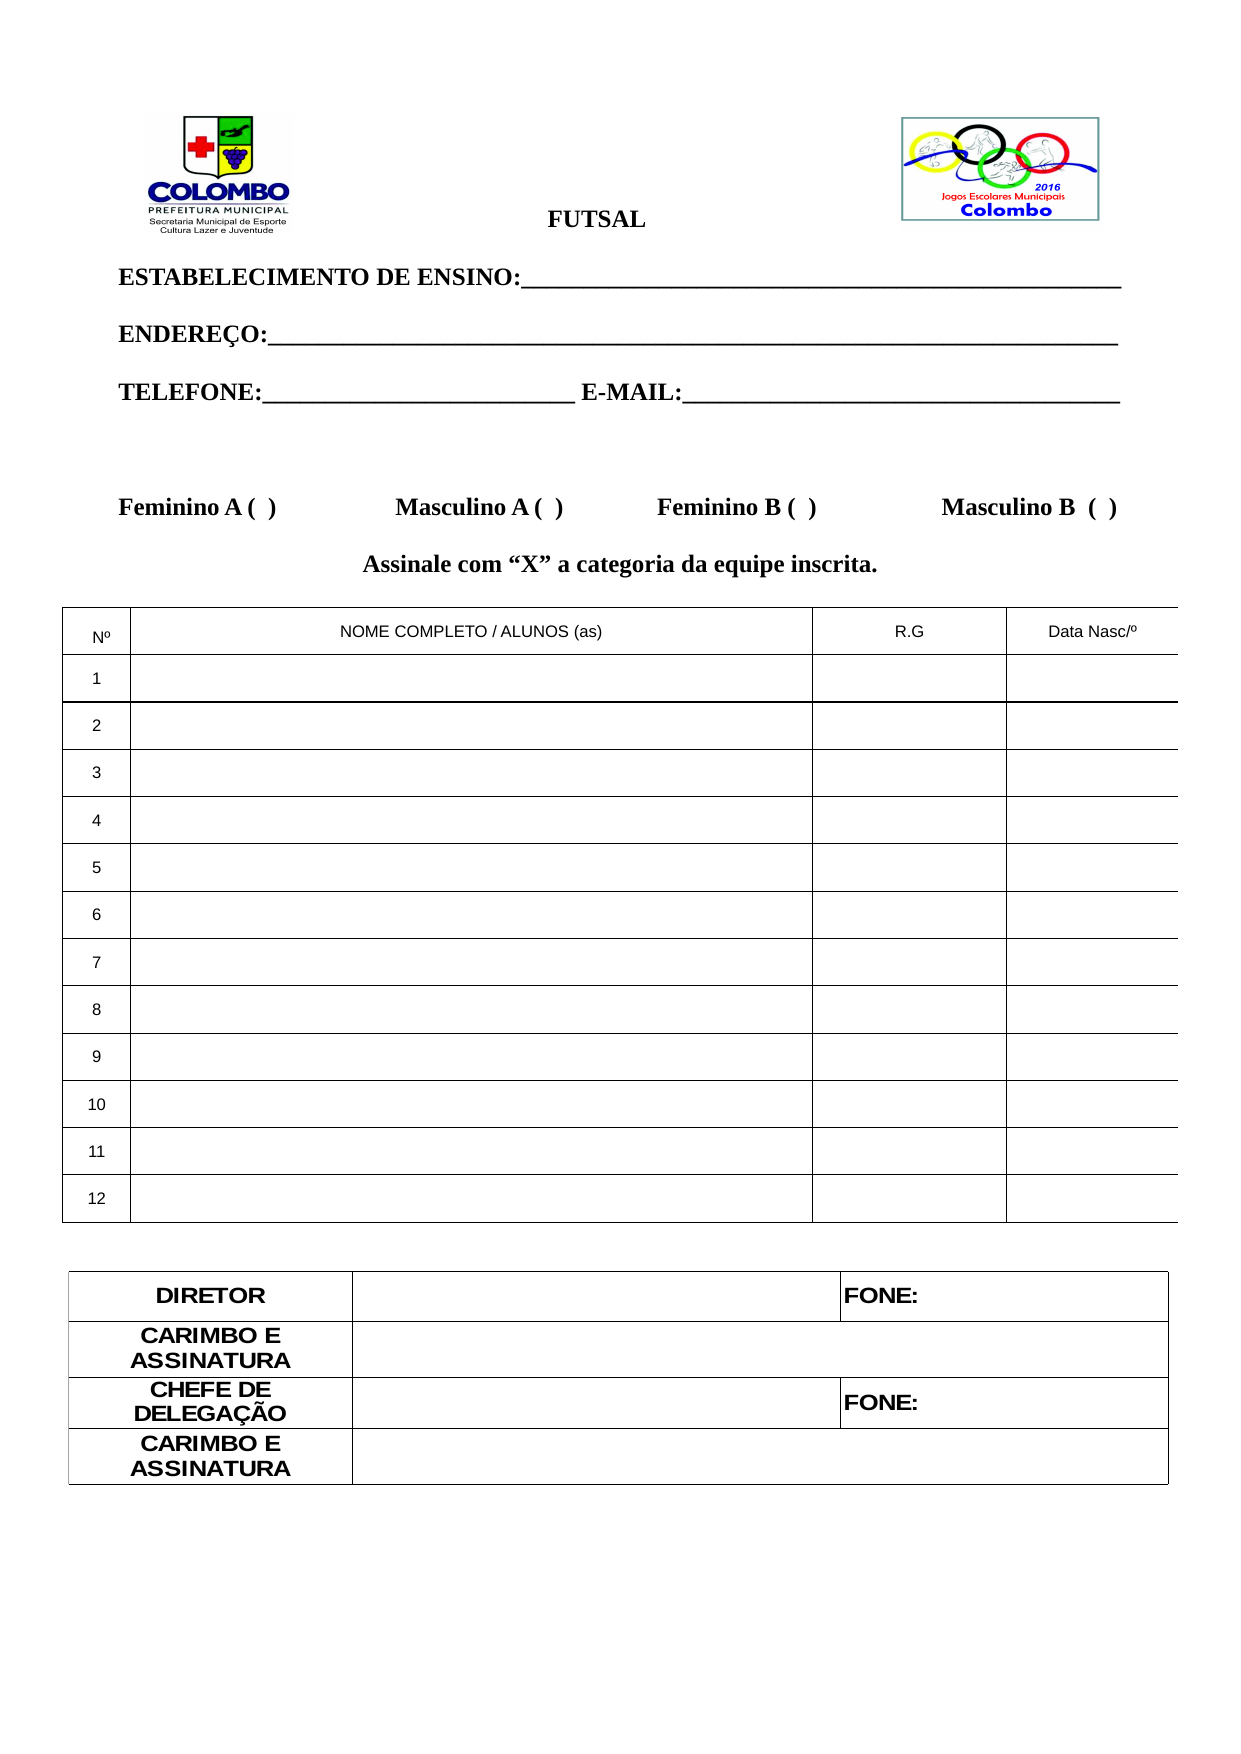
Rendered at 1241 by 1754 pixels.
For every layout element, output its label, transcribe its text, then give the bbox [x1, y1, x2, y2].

text TELEFONE:_________________________ E-MAIL:___________________________________ [118, 377, 1122, 406]
table_cell [1007, 1081, 1178, 1127]
table_cell [813, 750, 1006, 796]
picture [899, 117, 1103, 232]
table_cell 5 [63, 844, 130, 891]
text Assinale com “X” a categoria da equipe inscrita. [118, 549, 1122, 578]
table_cell [131, 1175, 812, 1222]
table_cell [1007, 1128, 1178, 1174]
table_cell [1007, 939, 1178, 985]
table_cell [813, 703, 1006, 749]
table_cell [131, 703, 812, 749]
table_cell [813, 797, 1006, 843]
table_cell [813, 1034, 1006, 1080]
table_cell [813, 986, 1006, 1032]
table_cell [813, 1175, 1006, 1222]
table_cell [1007, 1175, 1178, 1222]
table_cell 10 [63, 1081, 130, 1127]
table_cell [131, 750, 812, 796]
table_cell 12 [63, 1175, 130, 1222]
table_header Data Nasc/º [1007, 608, 1178, 654]
table_header NOME COMPLETO / ALUNOS (as) [131, 608, 812, 654]
table_cell [1007, 844, 1178, 891]
table_cell [1007, 703, 1178, 749]
table_cell [813, 1081, 1006, 1127]
table_cell [1007, 655, 1178, 701]
text Feminino A ( ) Masculino A ( ) Feminino B ( ) Masculino B ( ) [118, 492, 1122, 521]
table_cell [813, 939, 1006, 985]
table_cell [131, 939, 812, 985]
text FUTSAL [294, 204, 1122, 233]
text ENDEREÇO:____________________________________________________________________ [118, 319, 1122, 348]
table_cell [131, 1034, 812, 1080]
table_cell [1007, 750, 1178, 796]
table_cell [131, 986, 812, 1032]
table_cell [1007, 797, 1178, 843]
table_cell 11 [63, 1128, 130, 1174]
table_cell [1007, 1034, 1178, 1080]
picture [142, 114, 294, 233]
text [118, 204, 142, 233]
table_cell 4 [63, 797, 130, 843]
table_cell 3 [63, 750, 130, 796]
table_cell [813, 655, 1006, 701]
table_cell [813, 844, 1006, 891]
table_cell 9 [63, 1034, 130, 1080]
table_cell 6 [63, 892, 130, 938]
table_header Nº [63, 608, 130, 654]
table_cell 1 [63, 655, 130, 701]
table_cell 8 [63, 986, 130, 1032]
table_cell [131, 844, 812, 891]
table_cell [813, 892, 1006, 938]
table_cell 7 [63, 939, 130, 985]
table_cell [131, 797, 812, 843]
table_cell [131, 1128, 812, 1174]
table_cell [131, 655, 812, 701]
table_cell [1007, 892, 1178, 938]
table_header R.G [813, 608, 1006, 654]
table_cell [1007, 986, 1178, 1032]
table_cell [813, 1128, 1006, 1174]
table_cell [131, 1081, 812, 1127]
table_cell [131, 892, 812, 938]
table_cell 2 [63, 703, 130, 749]
text ESTABELECIMENTO DE ENSINO:________________________________________________ [118, 262, 1122, 291]
